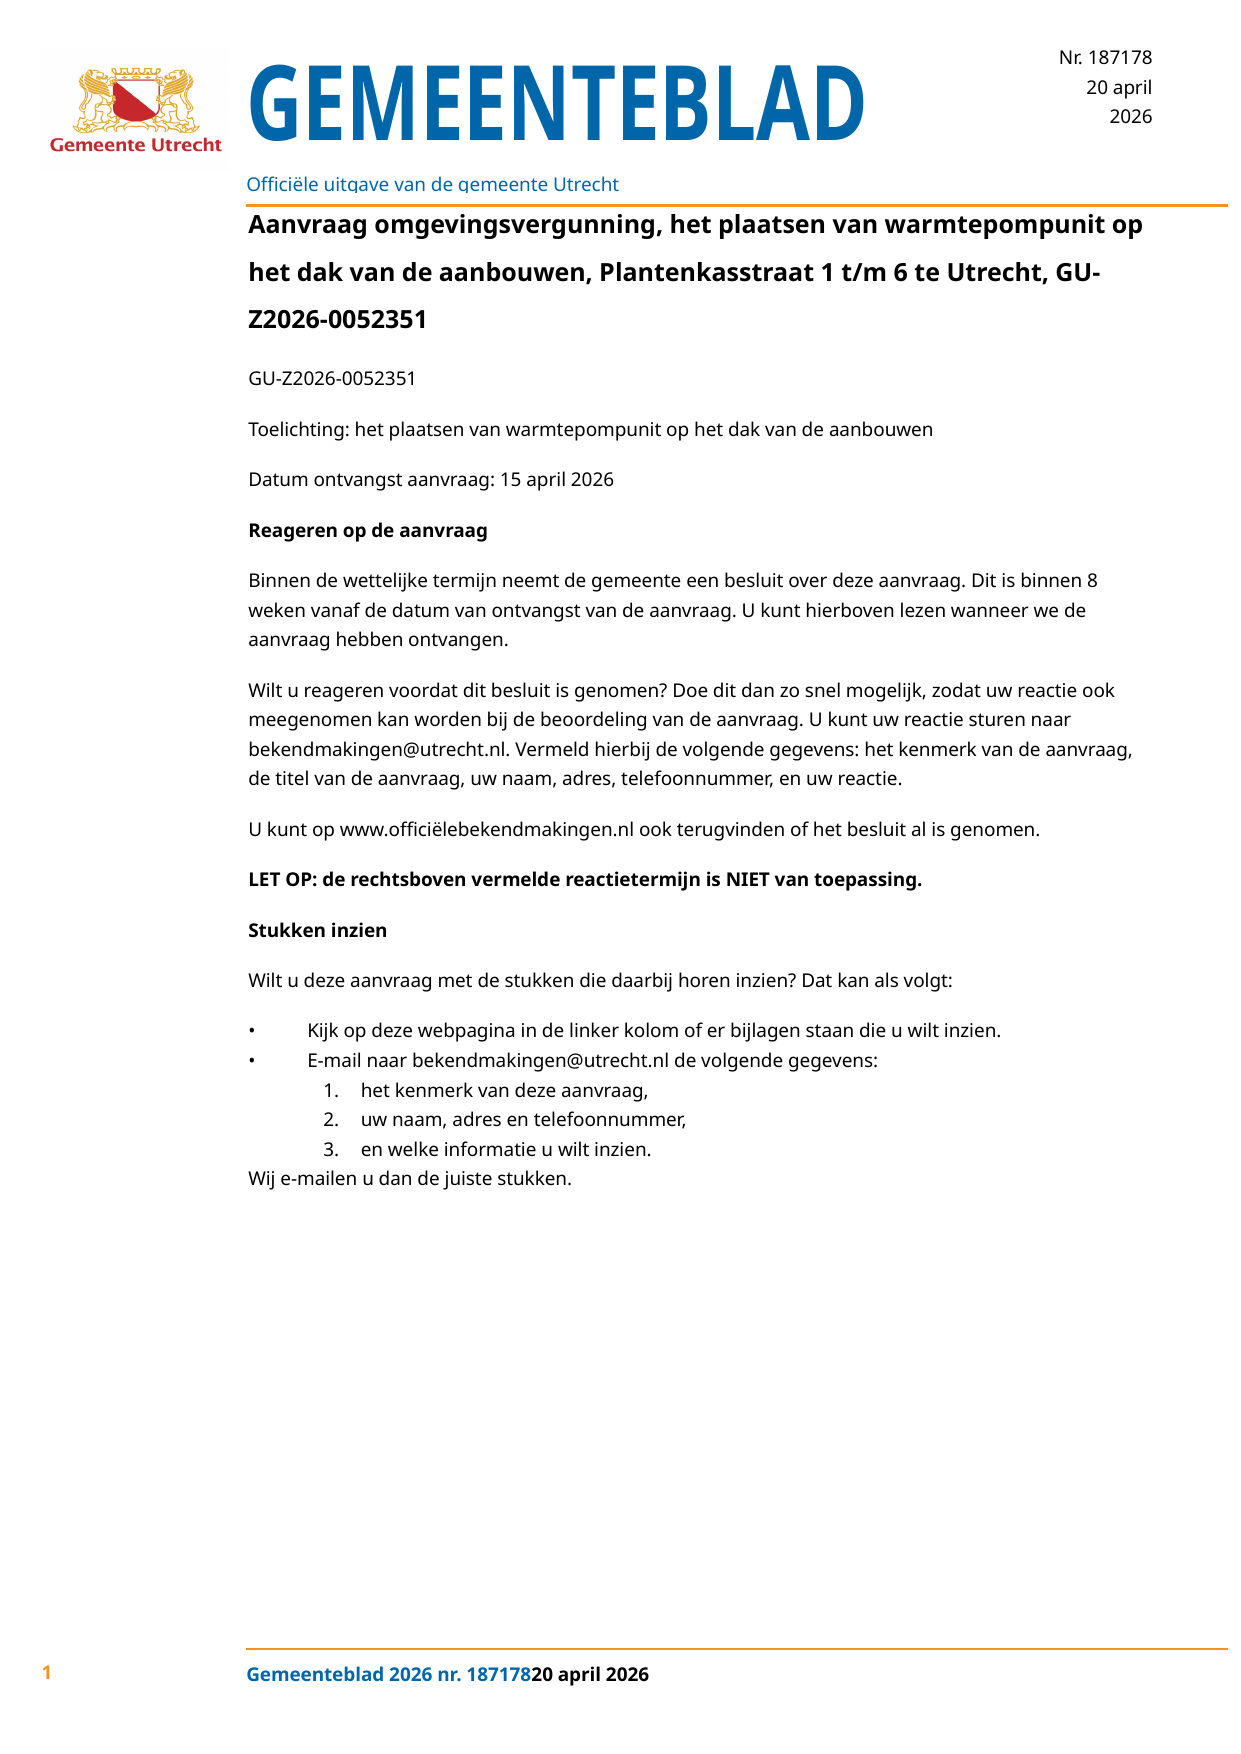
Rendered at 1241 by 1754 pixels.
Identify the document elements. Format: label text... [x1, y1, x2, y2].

text Wilt u reageren voordat dit besluit is genomen? Doe dit dan zo snel mogelijk, zodat uw reactie ook meegenomen kan worden bij de beoordeling van de aanvraag. U kunt uw reactie sturen naar bekendmakingen@utrecht.nl. Vermeld hierbij de volgende gegevens: het kenmerk van de aanvraag, de titel van de aanvraag, uw naam, adres, telefoonnummer, en uw reactie. [248, 677, 1152, 791]
list het kenmerk van deze aanvraag, [323, 1077, 1152, 1102]
text Binnen de wettelijke termijn neemt de gemeente een besluit over deze aanvraag. Dit is binnen 8 weken vanaf de datum van ontvangst van de aanvraag. U kunt hierboven lezen wanneer we de aanvraag hebben ontvangen. [248, 567, 1152, 652]
text U kunt op www.officiëlebekendmakingen.nl ook terugvinden of het besluit al is genomen. [248, 816, 1152, 842]
list E-mail naar bekendmakingen@utrecht.nl de volgende gegevens: [248, 1047, 1152, 1073]
list en welke informatie u wilt inzien. [323, 1136, 1152, 1162]
text Reageren op de aanvraag [248, 517, 1152, 542]
list uw naam, adres en telefoonnummer, [323, 1106, 1152, 1132]
text LET OP: de rechtsboven vermelde reactietermijn is NIET van toepassing. [248, 866, 1152, 892]
text Stukken inzien [248, 917, 1152, 942]
picture [41, 47, 231, 172]
list Kijk op deze webpagina in de linker kolom of er bijlagen staan die u wilt inzien. [248, 1018, 1152, 1043]
text Toelichting: het plaatsen van warmtepompunit op het dak van de aanbouwen [248, 416, 1152, 442]
text Wij e-mailen u dan de juiste stukken. [248, 1166, 1152, 1191]
text Wilt u deze aanvraag met de stukken die daarbij horen inzien? Dat kan als volgt: [248, 967, 1152, 993]
text Aanvraag omgevingsvergunning, het plaatsen van warmtepompunit op het dak van de aanbouwen, Plantenkasstraat 1 t/m 6 te Utrecht, GU-Z2026-0052351 [248, 207, 1152, 336]
text GU-Z2026-0052351 [248, 366, 1152, 391]
text Datum ontvangst aanvraag: 15 april 2026 [248, 466, 1152, 492]
